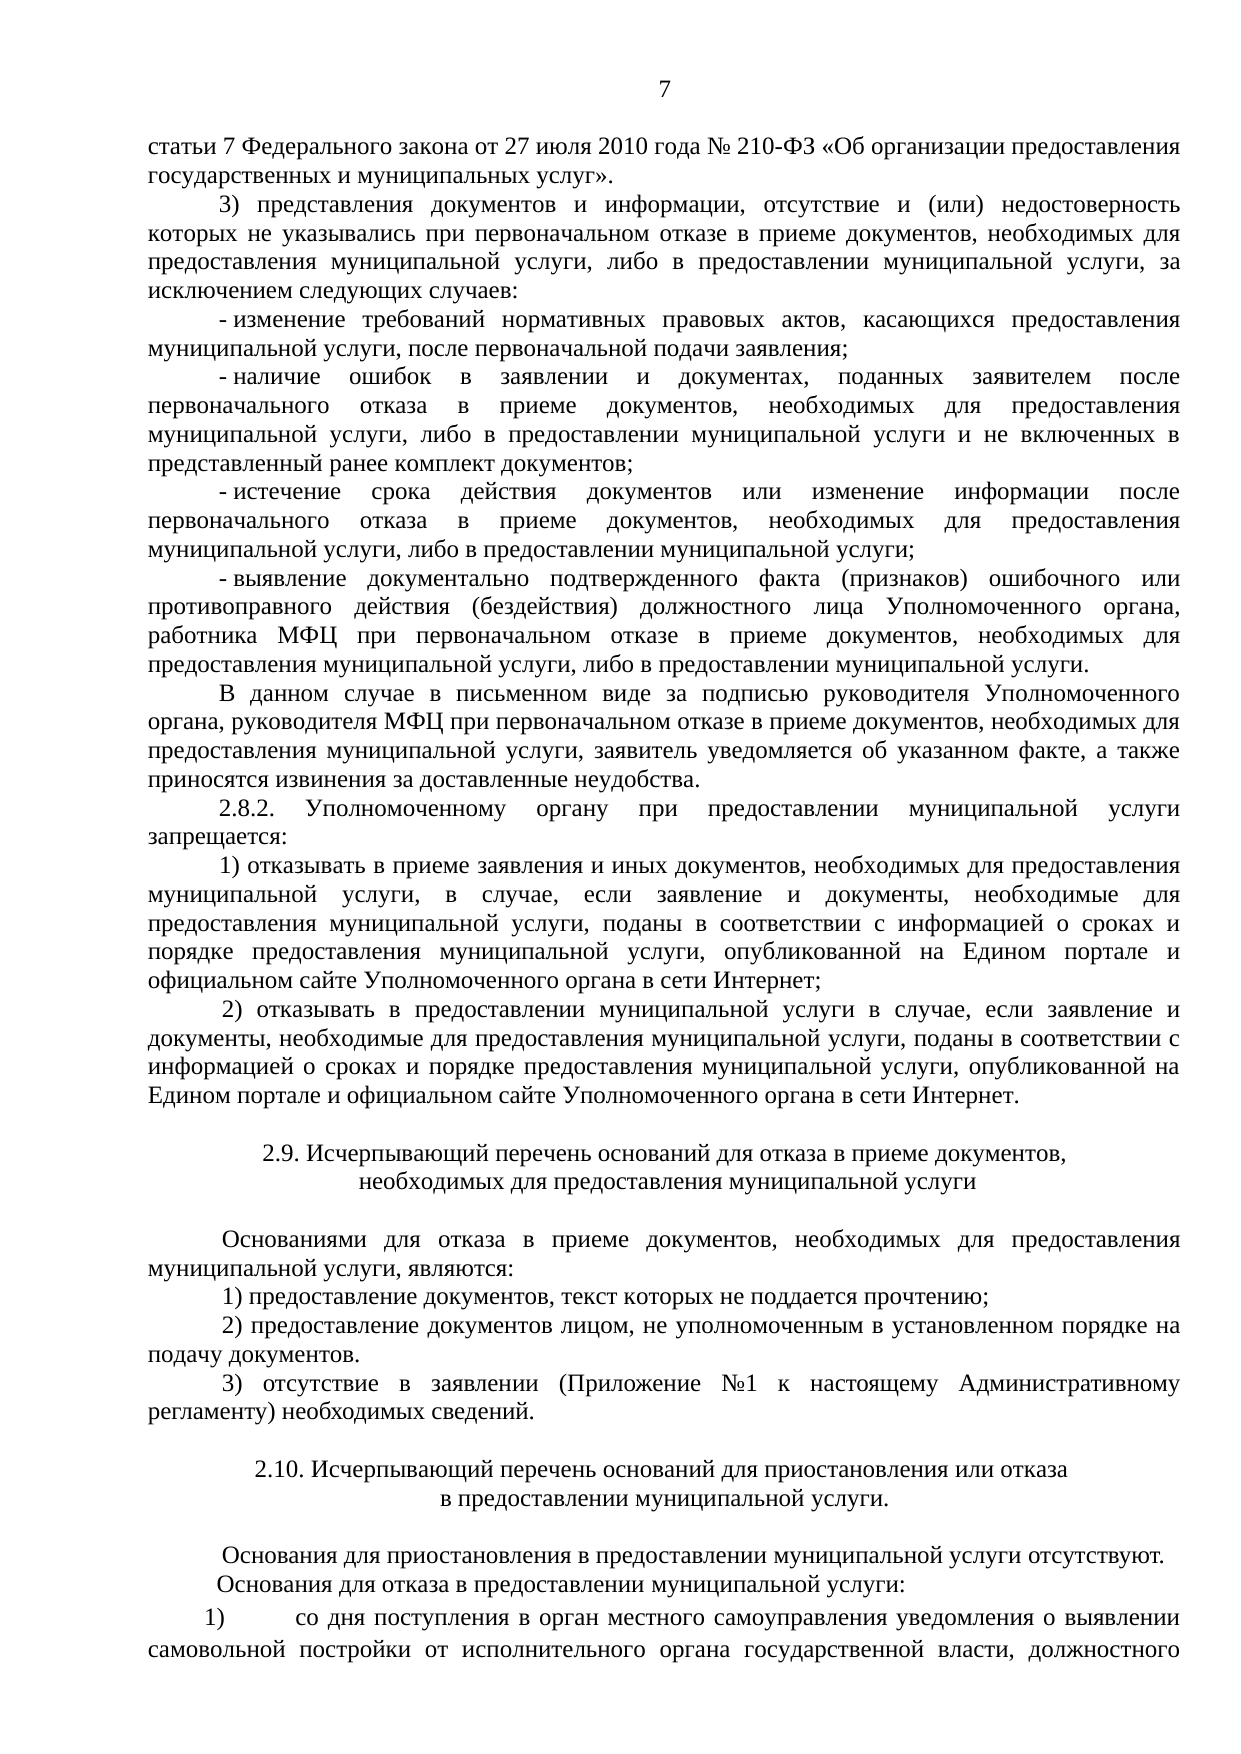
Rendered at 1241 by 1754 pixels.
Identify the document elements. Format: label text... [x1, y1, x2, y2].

text 2.10. Исчерпывающий перечень оснований для приостановления или отказа в предоставлении муниципальной услуги. [148, 1454, 1181, 1511]
text - изменение требований нормативных правовых актов, касающихся предоставления муниципальной услуги, после первоначальной подачи заявления; [148, 304, 1181, 361]
list со дня поступления в орган местного самоуправления уведомления о выявлении самовольной постройки от исполнительного органа государственной власти, должностного [148, 1598, 1181, 1663]
text 1) отказывать в приеме заявления и иных документов, необходимых для предоставления муниципальной услуги, в случае, если заявление и документы, необходимые для предоставления муниципальной услуги, поданы в соответствии с информацией о сроках и порядке предоставления муниципальной услуги, опубликованной на Едином портале и официальном сайте Уполномоченного органа в сети Интернет; [148, 850, 1181, 994]
text Основаниями для отказа в приеме документов, необходимых для предоставления муниципальной услуги, являются: [148, 1224, 1181, 1281]
text 2) отказывать в предоставлении муниципальной услуги в случае, если заявление и документы, необходимые для предоставления муниципальной услуги, поданы в соответствии с информацией о сроках и порядке предоставления муниципальной услуги, опубликованной на Едином портале и официальном сайте Уполномоченного органа в сети Интернет. [148, 994, 1181, 1109]
text 2.9. Исчерпывающий перечень оснований для отказа в приеме документов, [148, 1138, 1181, 1166]
text В данном случае в письменном виде за подписью руководителя Уполномоченного органа, руководителя МФЦ при первоначальном отказе в приеме документов, необходимых для предоставления муниципальной услуги, заявитель уведомляется об указанном факте, а также приносятся извинения за доставленные неудобства. [148, 678, 1181, 793]
text 2.8.2. Уполномоченному органу при предоставлении муниципальной услуги запрещается: [148, 793, 1181, 850]
text статьи 7 Федерального закона от 27 июля 2010 года № 210-ФЗ «Об организации предоставления государственных и муниципальных услуг». [148, 131, 1181, 189]
text ‑ наличие ошибок в заявлении и документах, поданных заявителем после первоначального отказа в приеме документов, необходимых для предоставления муниципальной услуги, либо в предоставлении муниципальной услуги и не включенных в представленный ранее комплект документов; [148, 361, 1181, 476]
text необходимых для предоставления муниципальной услуги [148, 1166, 1181, 1195]
text 1) предоставление документов, текст которых не поддается прочтению; [148, 1281, 1181, 1310]
text Основания для приостановления в предоставлении муниципальной услуги отсутствуют. [148, 1540, 1181, 1569]
text 3) представления документов и информации, отсутствие и (или) недостоверность которых не указывались при первоначальном отказе в приеме документов, необходимых для предоставления муниципальной услуги, либо в предоставлении муниципальной услуги, за исключением следующих случаев: [148, 189, 1181, 304]
text - выявление документально подтвержденного факта (признаков) ошибочного или противоправного действия (бездействия) должностного лица Уполномоченного органа, работника МФЦ при первоначальном отказе в приеме документов, необходимых для предоставления муниципальной услуги, либо в предоставлении муниципальной услуги. [148, 563, 1181, 678]
text 3) отсутствие в заявлении (Приложение №1 к настоящему Административному регламенту) необходимых сведений. [148, 1368, 1181, 1425]
text Основания для отказа в предоставлении муниципальной услуги: [148, 1569, 1181, 1598]
text 2) предоставление документов лицом, не уполномоченным в установленном порядке на подачу документов. [148, 1310, 1181, 1368]
text - истечение срока действия документов или изменение информации после первоначального отказа в приеме документов, необходимых для предоставления муниципальной услуги, либо в предоставлении муниципальной услуги; [148, 476, 1181, 563]
